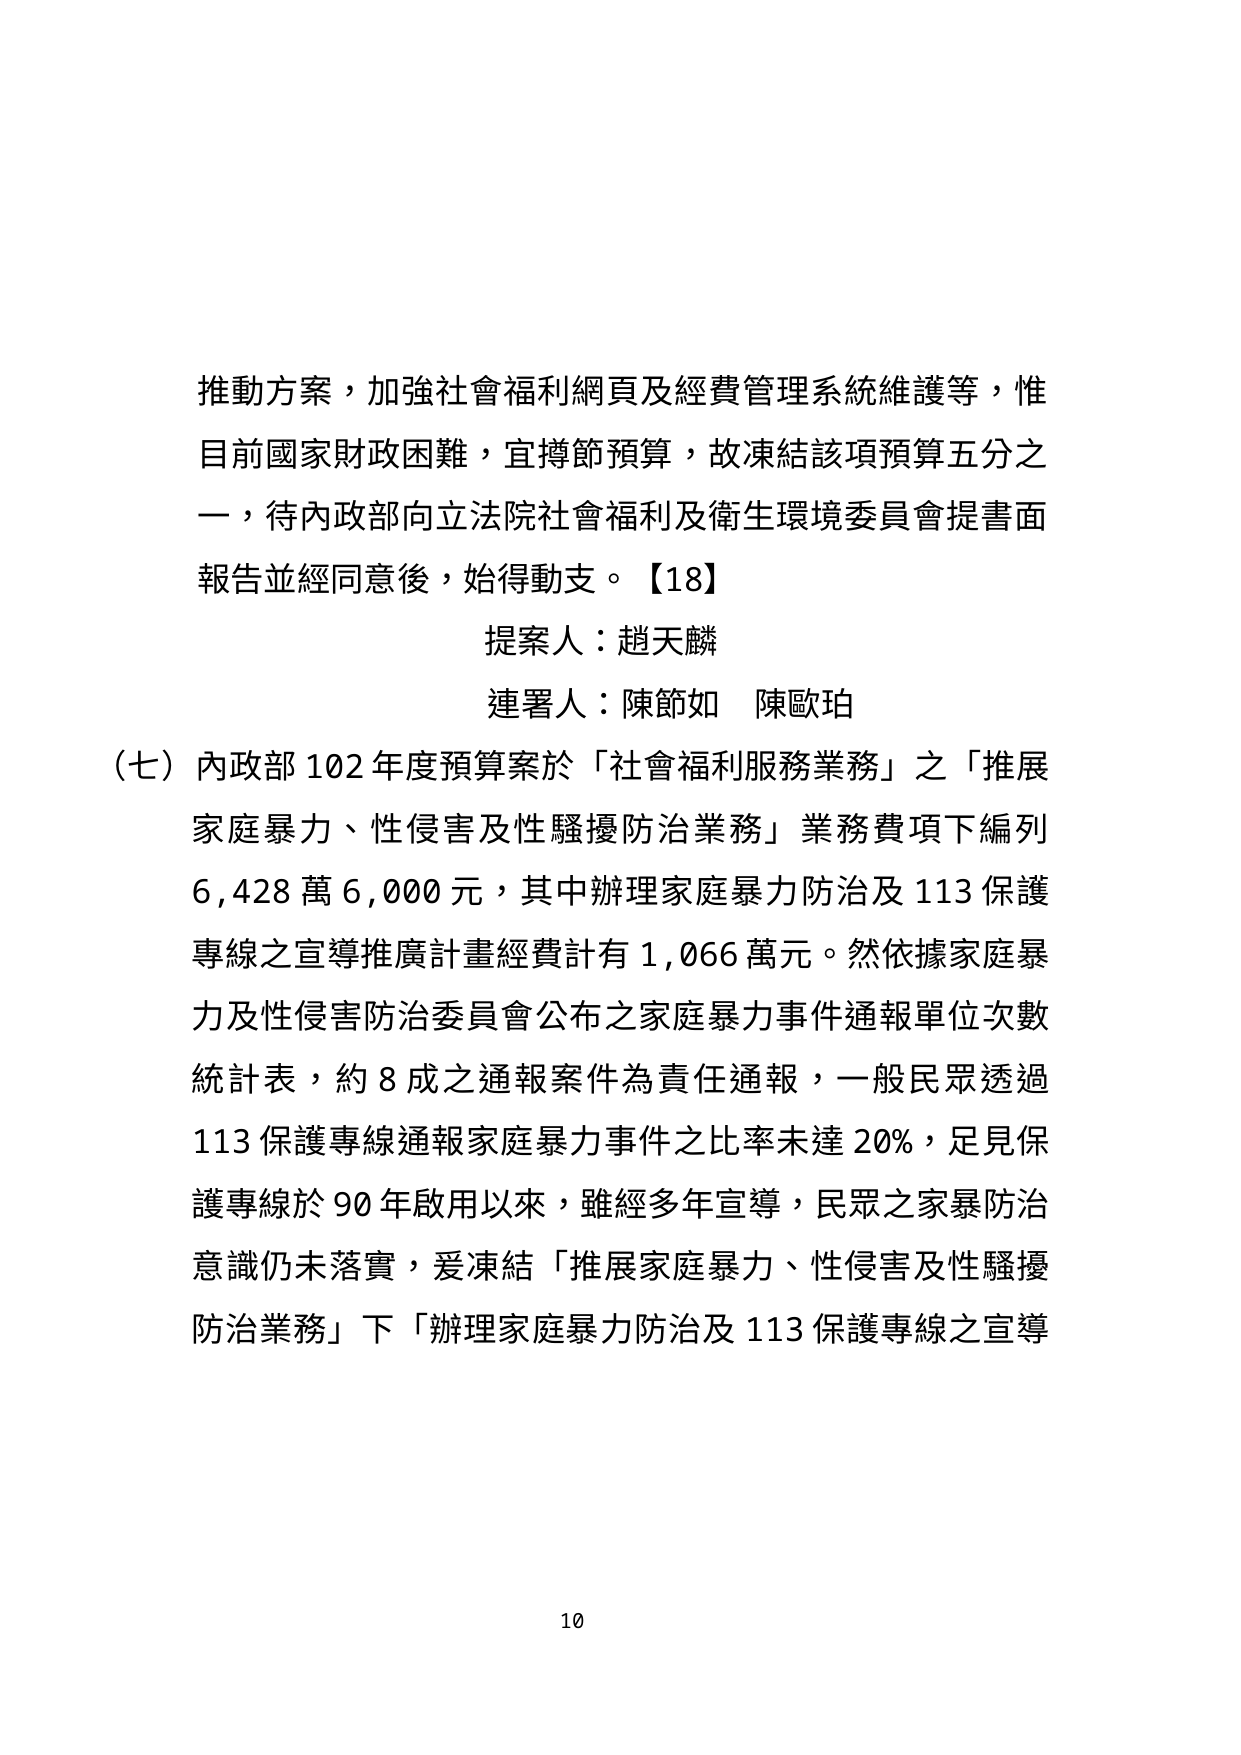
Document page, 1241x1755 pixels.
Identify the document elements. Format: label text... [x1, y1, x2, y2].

text （七）內政部102年度預算案於「社會福利服務業務」之「推展家庭暴力、性侵害及性騷擾防治業務」業務費項下編列6,428萬6,000元，其中辦理家庭暴力防治及113保護專線之宣導推廣計畫經費計有1,066萬元。然依據家庭暴力及性侵害防治委員會公布之家庭暴力事件通報單位次數統計表，約8成之通報案件為責任通報，一般民眾透過113保護專線通報家庭暴力事件之比率未達20%，足見保護專線於90年啟用以來，雖經多年宣導，民眾之家暴防治意識仍未落實，爰凍結「推展家庭暴力、性侵害及性騷擾防治業務」下「辦理家庭暴力防治及113保護專線之宣導 [94, 722, 1050, 1347]
text 連署人：陳節如 陳歐珀 [487, 660, 1050, 722]
text 提案人：趙天麟 [94, 597, 1050, 660]
text 推動方案，加強社會福利網頁及經費管理系統維護等，惟目前國家財政困難，宜撙節預算，故凍結該項預算五分之一，待內政部向立法院社會福利及衛生環境委員會提書面報告並經同意後，始得動支。【18】 [94, 347, 1050, 597]
